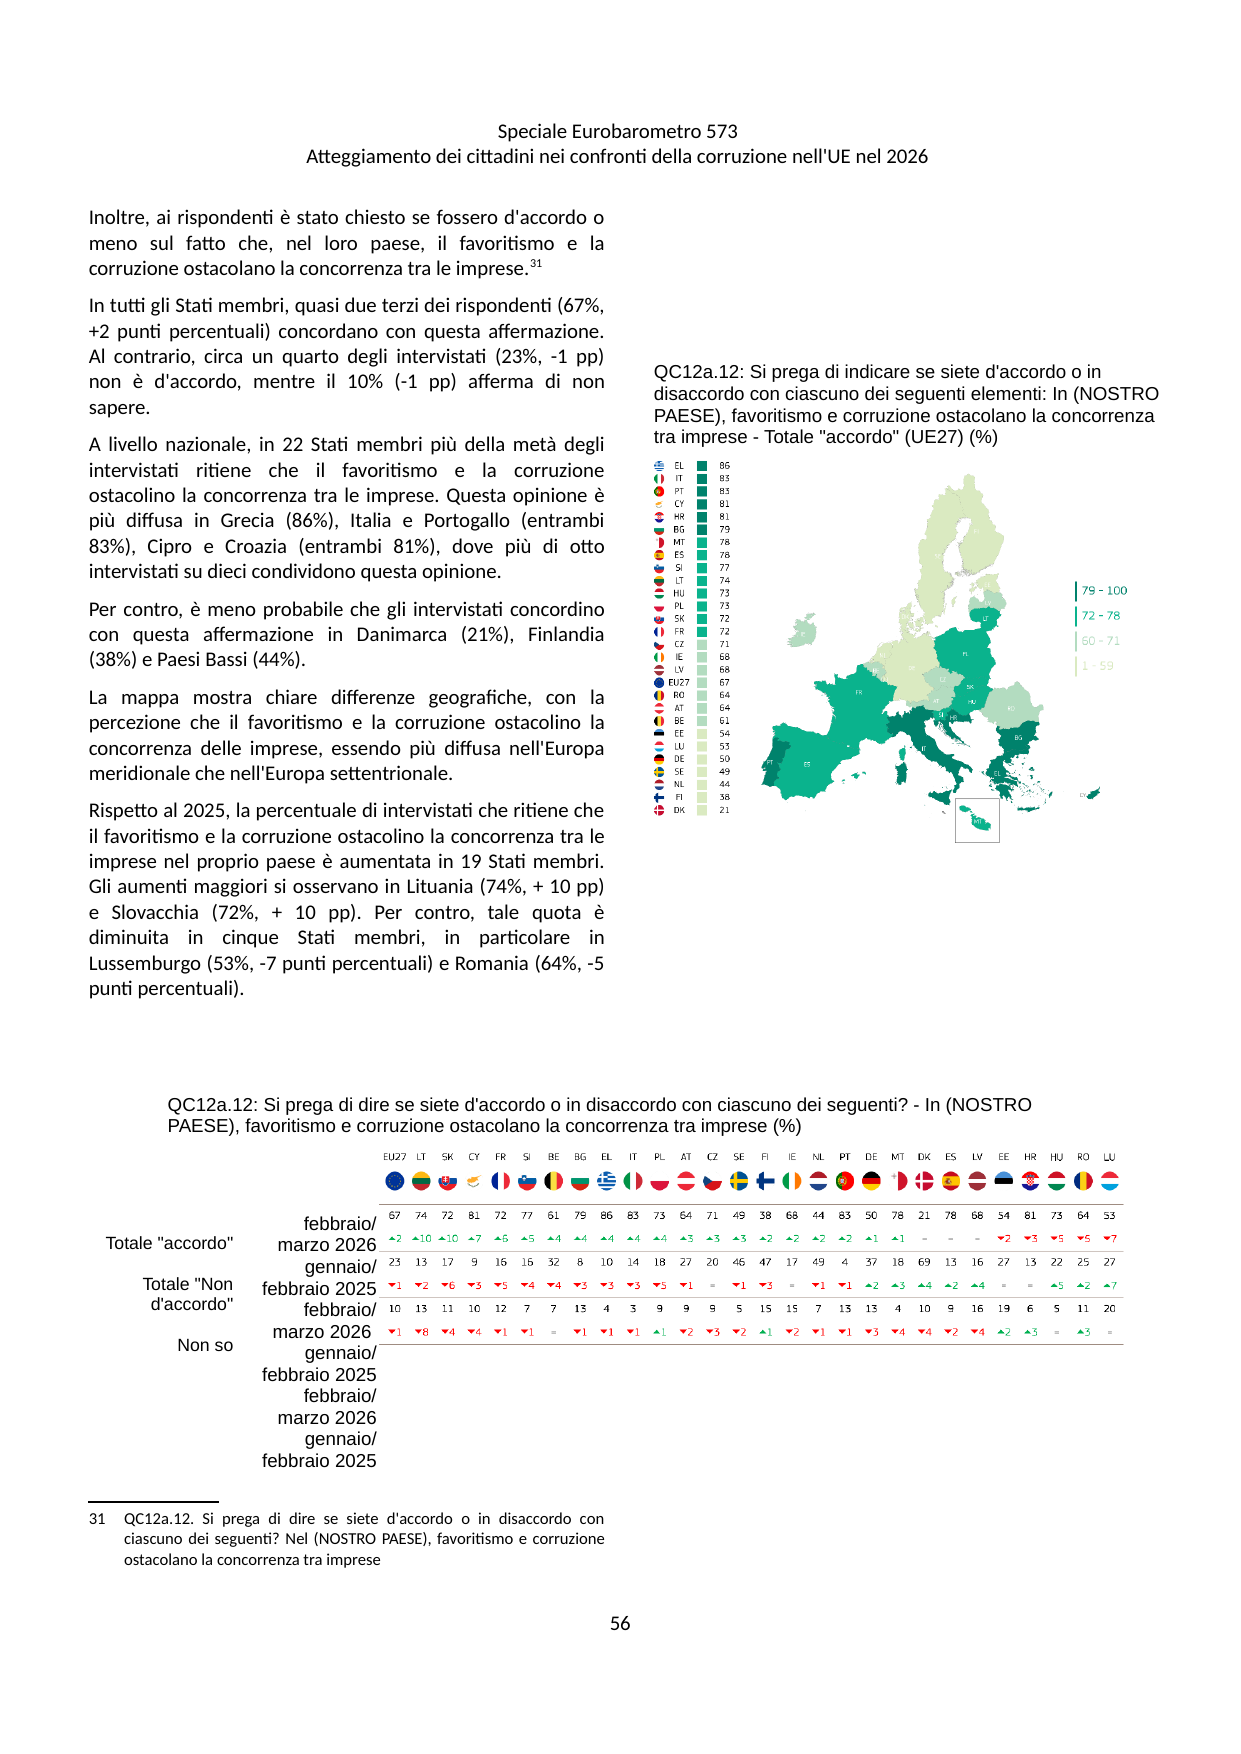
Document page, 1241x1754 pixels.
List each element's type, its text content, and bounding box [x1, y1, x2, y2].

text La mappa mostra chiare differenze geografiche, con la percezione che il favoritismo e la corruzione ostacolino la concorrenza delle imprese, essendo più diffusa nell'Europa meridionale che nell'Europa settentrionale. [88, 684, 605, 786]
text Inoltre, ai rispondenti è stato chiesto se fossero d'accordo o meno sul fatto che, nel loro paese, il favoritismo e la corruzione ostacolano la concorrenza tra le imprese. [88, 204, 605, 281]
text QC12a.12. Si prega di dire se siete d'accordo o in disaccordo con ciascuno dei seguenti? Nel (NOSTRO PAESE), favoritismo e corruzione ostacolano la concorrenza tra imprese [88, 1508, 605, 1569]
text Rispetto al 2025, la percentuale di intervistati che ritiene che il favoritismo e la corruzione ostacolino la concorrenza tra le imprese nel proprio paese è aumentata in 19 Stati membri. Gli aumenti maggiori si osservano in Lituania (74%, + 10 pp) e Slovacchia (72%, + 10 pp). Per contro, tale quota è diminuita in cinque Stati membri, in particolare in Lussemburgo (53%, -7 punti percentuali) e Romania (64%, -5 punti percentuali). [88, 797, 605, 1001]
text A livello nazionale, in 22 Stati membri più della metà degli intervistati ritiene che il favoritismo e la corruzione ostacolino la concorrenza tra le imprese. Questa opinione è più diffusa in Grecia (86%), Italia e Portogallo (entrambi 83%), Cipro e Croazia (entrambi 81%), dove più di otto intervistati su dieci condividono questa opinione. [88, 431, 605, 584]
picture [645, 443, 1136, 861]
picture [379, 1143, 1130, 1347]
text Per contro, è meno probabile che gli intervistati concordino con questa affermazione in Danimarca (21%), Finlandia (38%) e Paesi Bassi (44%). [88, 596, 605, 672]
text In tutti gli Stati membri, quasi due terzi dei rispondenti (67%, +2 punti percentuali) concordano con questa affermazione. Al contrario, circa un quarto degli intervistati (23%, -1 pp) non è d'accordo, mentre il 10% (-1 pp) afferma di non sapere. [88, 292, 605, 419]
